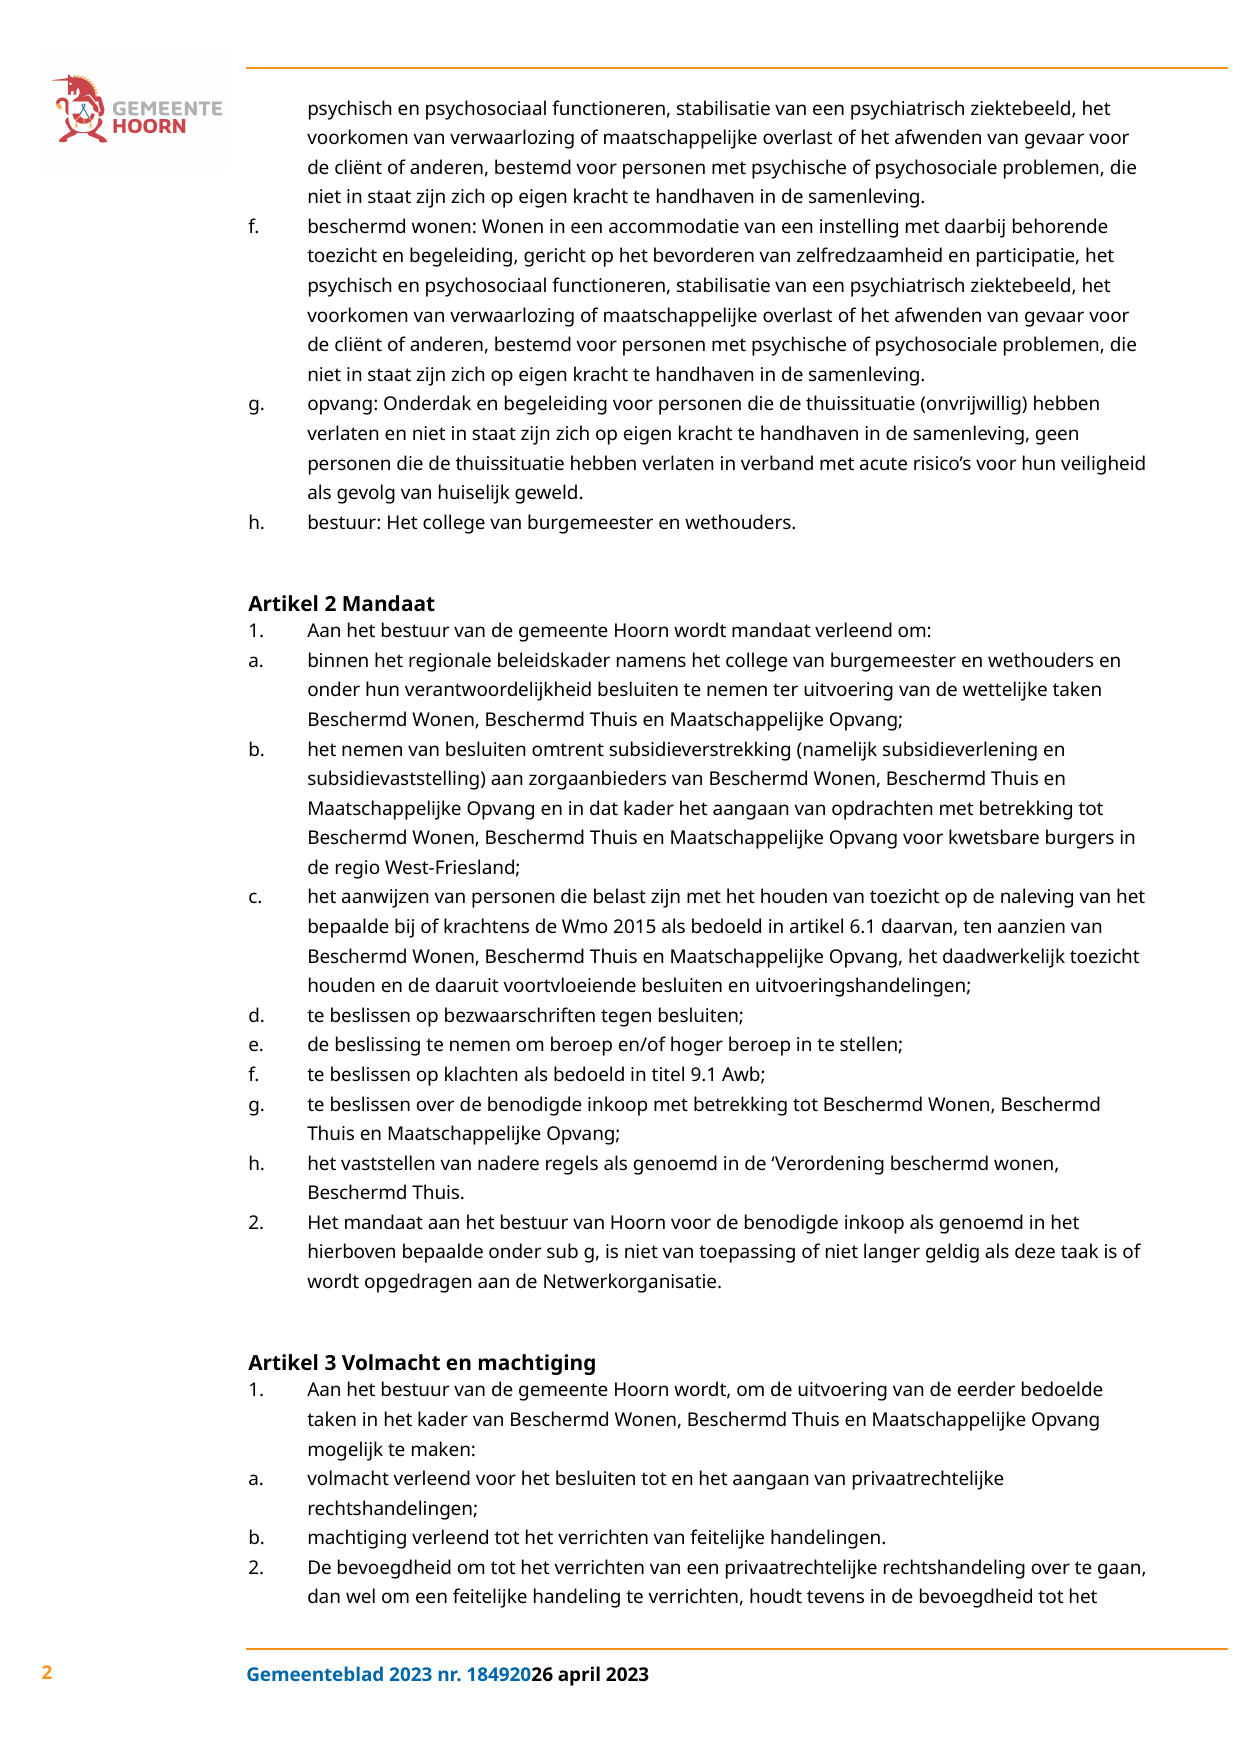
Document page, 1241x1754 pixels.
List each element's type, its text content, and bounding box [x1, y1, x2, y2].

list beschermd wonen: Wonen in een accommodatie van een instelling met daarbij behorende toezicht en begeleiding, gericht op het bevorderen van zelfredzaamheid en participatie, het psychisch en psychosociaal functioneren, stabilisatie van een psychiatrisch ziektebeeld, het voorkomen van verwaarlozing of maatschappelijke overlast of het afwenden van gevaar voor de cliënt of anderen, bestemd voor personen met psychische of psychosociale problemen, die niet in staat zijn zich op eigen kracht te handhaven in de samenleving. [248, 213, 1152, 387]
text Artikel 3 Volmacht en machtiging [248, 1348, 1152, 1377]
list Aan het bestuur van de gemeente Hoorn wordt, om de uitvoering van de eerder bedoelde taken in het kader van Beschermd Wonen, Beschermd Thuis en Maatschappelijke Opvang mogelijk te maken: [248, 1377, 1152, 1462]
list te beslissen op klachten als bedoeld in titel 9.1 Awb; [248, 1061, 1152, 1087]
list psychisch en psychosociaal functioneren, stabilisatie van een psychiatrisch ziektebeeld, het voorkomen van verwaarlozing of maatschappelijke overlast of het afwenden van gevaar voor de cliënt of anderen, bestemd voor personen met psychische of psychosociale problemen, die niet in staat zijn zich op eigen kracht te handhaven in de samenleving. [248, 95, 1152, 209]
list de beslissing te nemen om beroep en/of hoger beroep in te stellen; [248, 1032, 1152, 1057]
picture [41, 47, 231, 172]
list bestuur: Het college van burgemeester en wethouders. [248, 509, 1152, 535]
text Artikel 2 Mandaat [248, 589, 1152, 617]
list binnen het regionale beleidskader namens het college van burgemeester en wethouders en onder hun verantwoordelijkheid besluiten te nemen ter uitvoering van de wettelijke taken Beschermd Wonen, Beschermd Thuis en Maatschappelijke Opvang; [248, 647, 1152, 732]
list te beslissen over de benodigde inkoop met betrekking tot Beschermd Wonen, Beschermd Thuis en Maatschappelijke Opvang; [248, 1091, 1152, 1146]
list het aanwijzen van personen die belast zijn met het houden van toezicht op de naleving van het bepaalde bij of krachtens de Wmo 2015 als bedoeld in artikel 6.1 daarvan, ten aanzien van Beschermd Wonen, Beschermd Thuis en Maatschappelijke Opvang, het daadwerkelijk toezicht houden en de daaruit voortvloeiende besluiten en uitvoeringshandelingen; [248, 884, 1152, 998]
list te beslissen op bezwaarschriften tegen besluiten; [248, 1002, 1152, 1028]
list De bevoegdheid om tot het verrichten van een privaatrechtelijke rechtshandeling over te gaan, dan wel om een feitelijke handeling te verrichten, houdt tevens in de bevoegdheid tot het [248, 1554, 1152, 1609]
list Het mandaat aan het bestuur van Hoorn voor de benodigde inkoop als genoemd in het hierboven bepaalde onder sub g, is niet van toepassing of niet langer geldig als deze taak is of wordt opgedragen aan de Netwerkorganisatie. [248, 1209, 1152, 1294]
list opvang: Onderdak en begeleiding voor personen die de thuissituatie (onvrijwillig) hebben verlaten en niet in staat zijn zich op eigen kracht te handhaven in de samenleving, geen personen die de thuissituatie hebben verlaten in verband met acute risico’s voor hun veiligheid als gevolg van huiselijk geweld. [248, 391, 1152, 505]
list volmacht verleend voor het besluiten tot en het aangaan van privaatrechtelijke rechtshandelingen; [248, 1465, 1152, 1521]
list Aan het bestuur van de gemeente Hoorn wordt mandaat verleend om: [248, 617, 1152, 643]
list machtiging verleend tot het verrichten van feitelijke handelingen. [248, 1524, 1152, 1550]
list het vaststellen van nadere regels als genoemd in de ‘Verordening beschermd wonen, Beschermd Thuis. [248, 1150, 1152, 1205]
list het nemen van besluiten omtrent subsidieverstrekking (namelijk subsidieverlening en subsidievaststelling) aan zorgaanbieders van Beschermd Wonen, Beschermd Thuis en Maatschappelijke Opvang en in dat kader het aangaan van opdrachten met betrekking tot Beschermd Wonen, Beschermd Thuis en Maatschappelijke Opvang voor kwetsbare burgers in de regio West-Friesland; [248, 736, 1152, 880]
